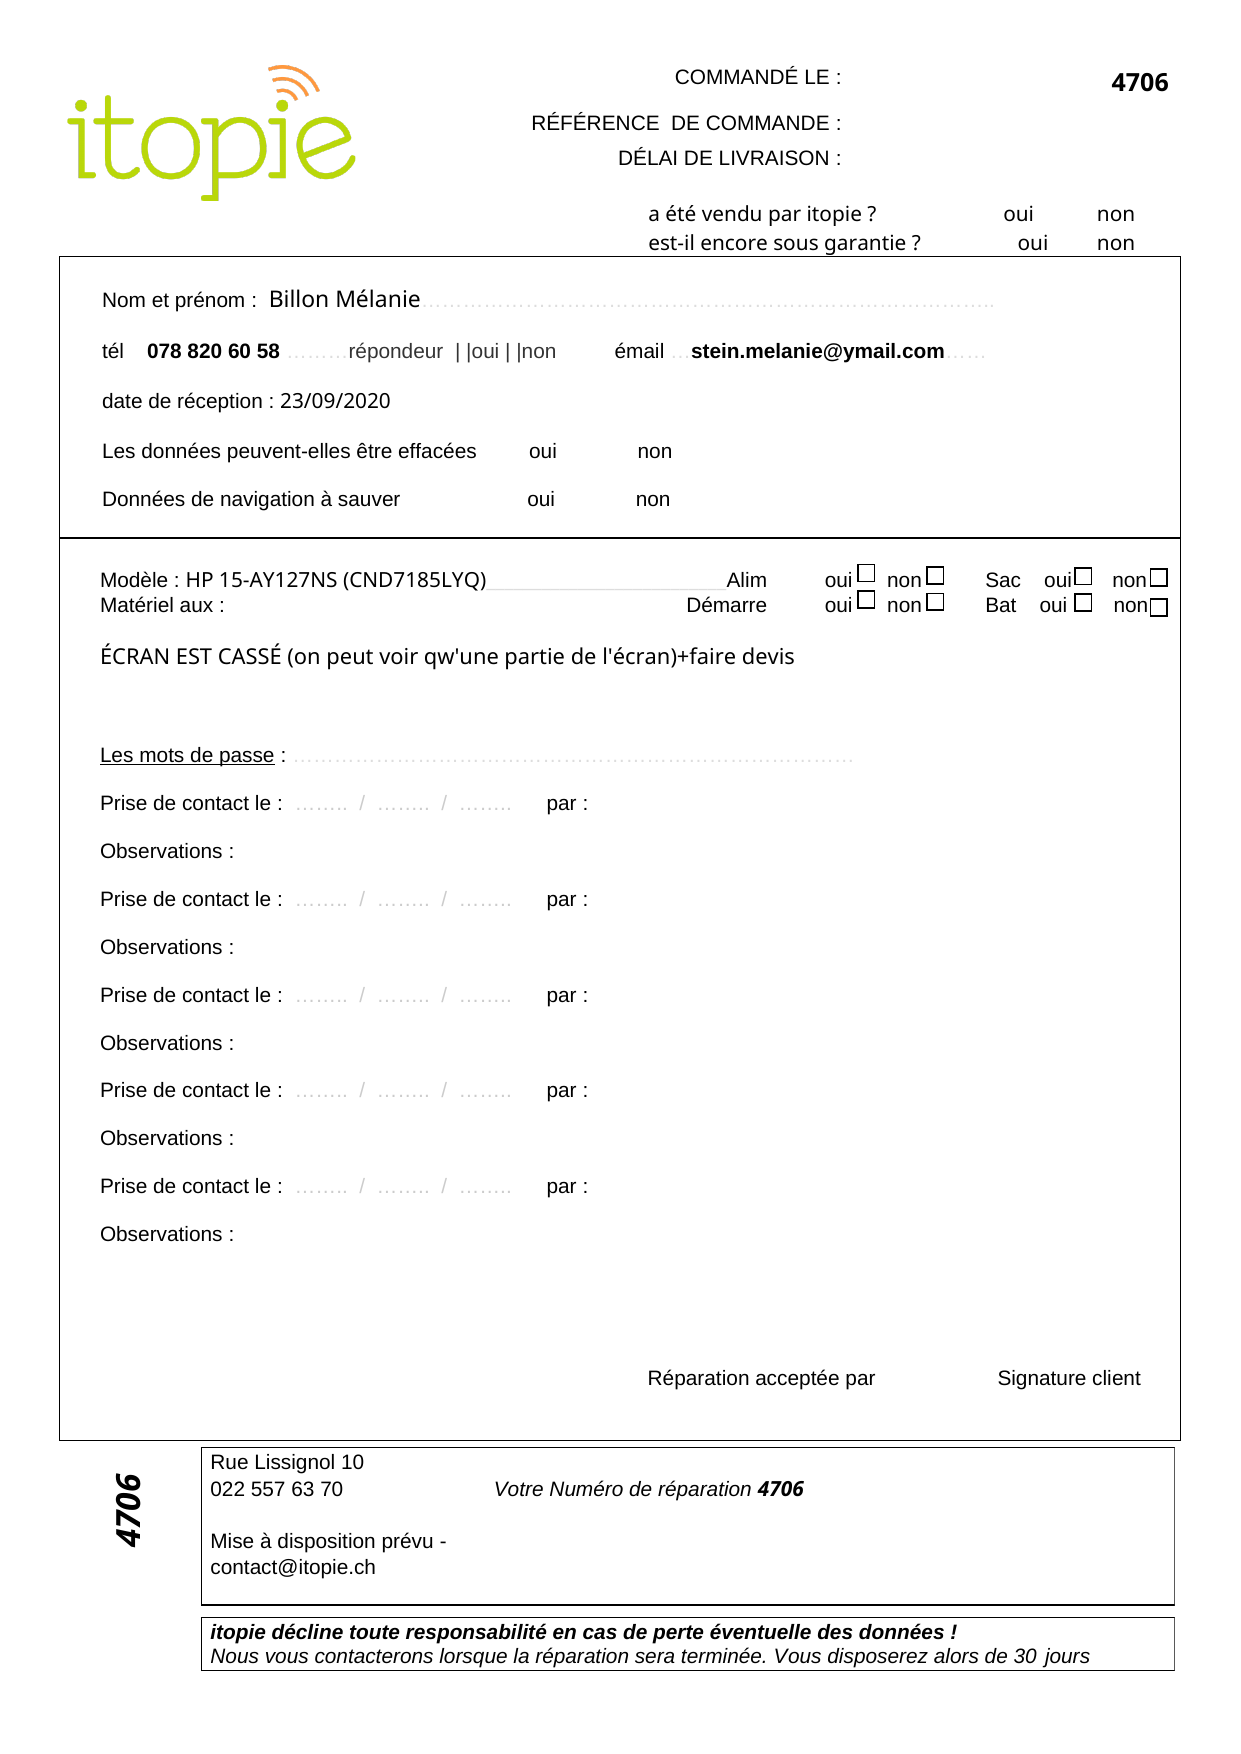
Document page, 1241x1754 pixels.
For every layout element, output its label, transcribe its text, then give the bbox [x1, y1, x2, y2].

text ÉCRAN EST CASSÉ (on peut voir qw'une partie de l'écran)+faire devis [60, 638, 1180, 671]
text Prise de contact le : …….. / …….. / …….. par : [60, 1075, 1180, 1102]
text tél 078 820 60 58 ………répondeur | |oui | |non émail …stein.melanie@ymail.com…… [60, 335, 1180, 362]
table_header Rue Lissignol 10 022 557 63 70 Votre Numéro de réparation 4706 Mise à disposition prévu - contact@itopie.ch [195, 1441, 1180, 1611]
text Observations : [60, 1123, 1180, 1150]
text Les mots de passe : ……………………………………………………………………… [60, 740, 1180, 767]
text Observations : [60, 1219, 1180, 1246]
text Observations : [60, 931, 1180, 958]
text est-il encore sous garantie ? oui non [59, 228, 1181, 256]
picture [67, 65, 356, 201]
text Modèle : HP 15-AY127NS (CND7185LYQ) Alim oui non Sac oui non [948, 562, 1180, 590]
table_header COMMANDÉ LE : [490, 59, 847, 104]
table_header 4706 [59, 1441, 195, 1677]
text Réparation acceptée par Signature client [60, 1363, 1180, 1390]
text Modèle : HP 15-AY127NS (CND7185LYQ) Alim oui non Sac oui non [60, 562, 856, 590]
text Prise de contact le : …….. / …….. / …….. par : [60, 883, 1180, 911]
text Observations : [60, 1027, 1180, 1054]
text Modèle : HP 15-AY127NS (CND7185LYQ) Alim oui non Sac oui non [879, 562, 925, 590]
text Prise de contact le : …….. / …….. / …….. par : [60, 788, 1180, 815]
table_cell DÉLAI DE LIVRAISON : [490, 140, 847, 175]
text Matériel aux : Démarre oui non Bat oui non [60, 590, 1180, 617]
text Données de navigation à sauver oui non [60, 484, 1180, 511]
table_cell itopie décline toute responsabilité en cas de perte éventuelle des données ! Nous vous contacterons lorsque la réparation sera terminée. Vous disposerez alors de 30 jours [195, 1611, 1180, 1677]
table_header 4706 [847, 59, 1180, 104]
table_cell RÉFÉRENCE DE COMMANDE : [490, 105, 847, 140]
text Prise de contact le : …….. / …….. / …….. par : [60, 1171, 1180, 1198]
text date de réception : 23/09/2020 [60, 383, 1180, 415]
text Observations : [60, 836, 1180, 863]
text Prise de contact le : …….. / …….. / …….. par : [60, 979, 1180, 1006]
table_cell [847, 105, 1180, 140]
text Nom et prénom : Billon Mélanie……………………………………………………………………….. [60, 280, 1180, 314]
text a été vendu par itopie ? oui non [59, 199, 1181, 228]
table_cell [847, 140, 1180, 175]
text Les données peuvent-elles être effacées oui non [60, 436, 1180, 463]
